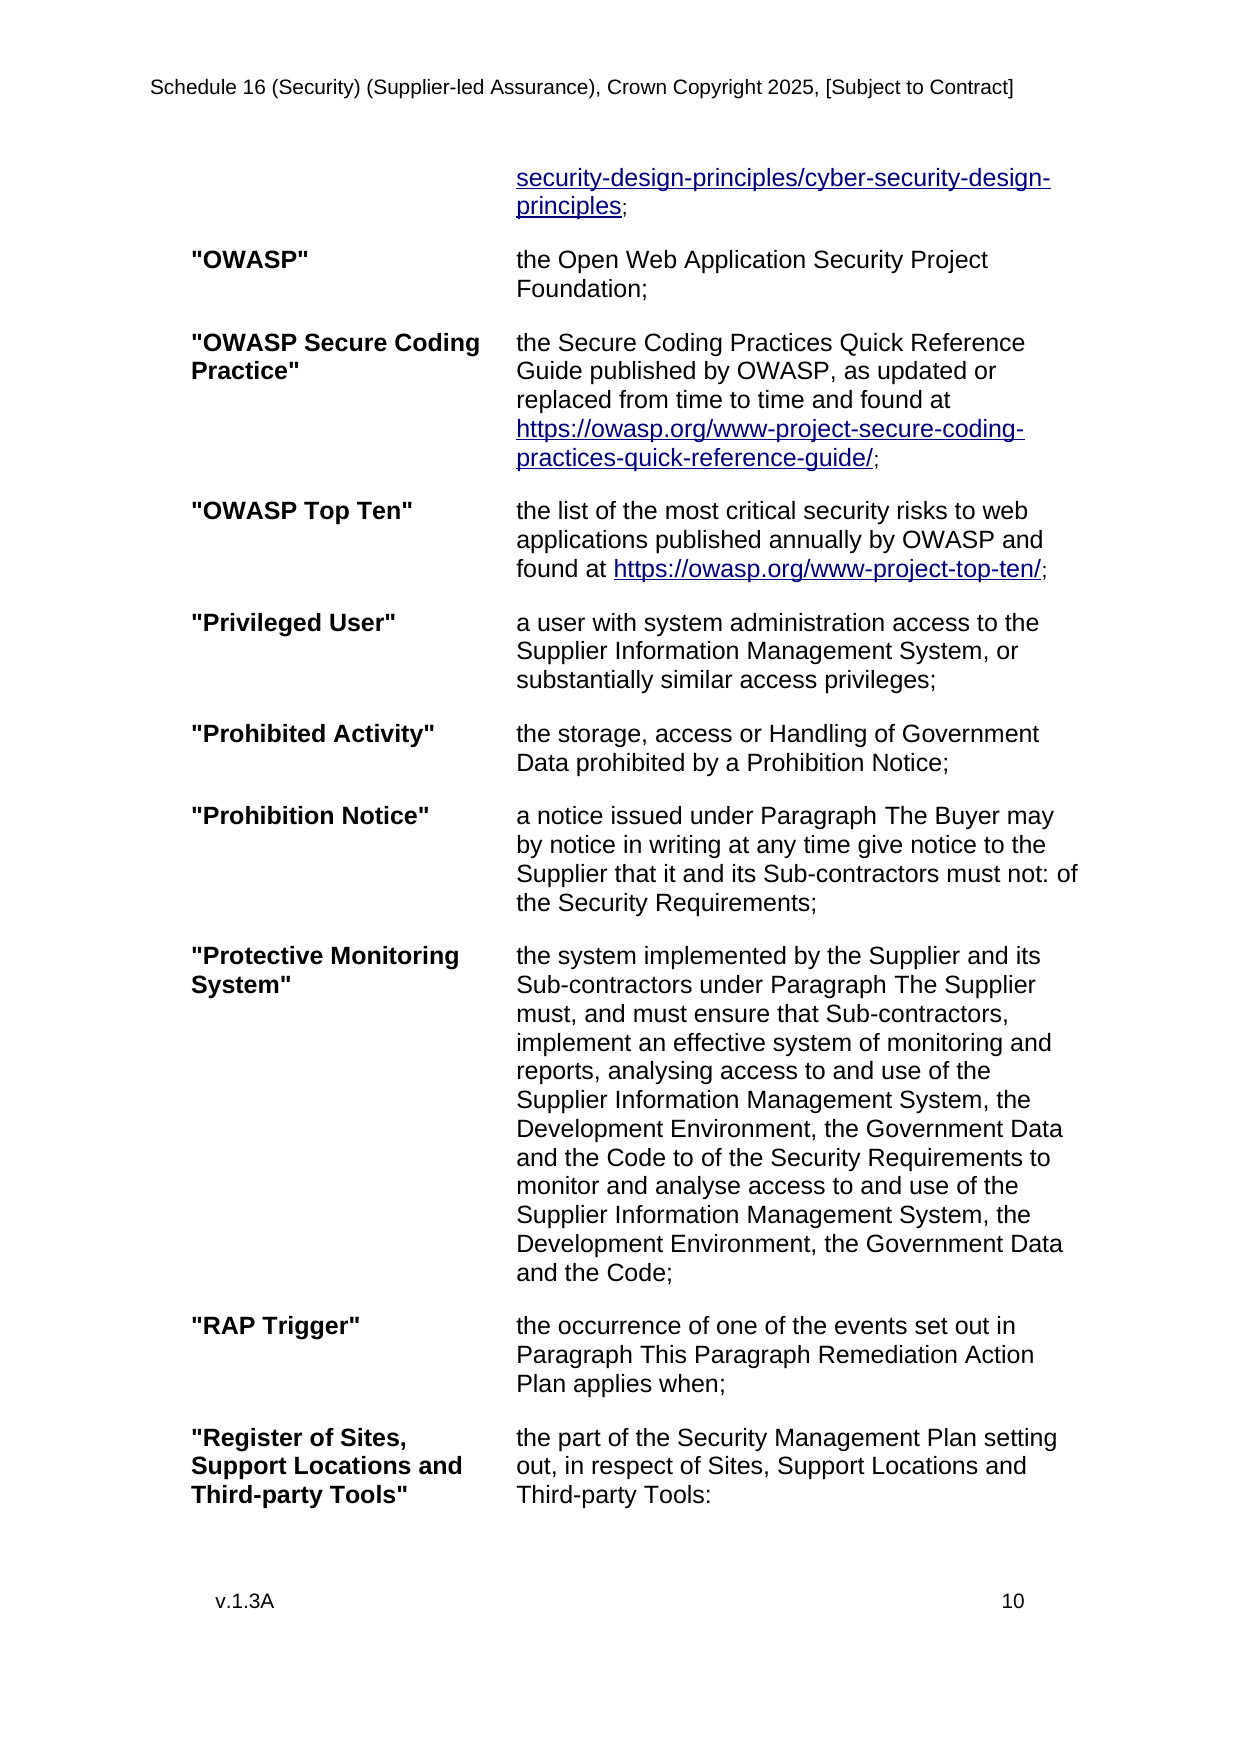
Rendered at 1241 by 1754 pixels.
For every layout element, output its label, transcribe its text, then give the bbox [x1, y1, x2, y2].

table_cell "Register of Sites, Support Locations and Third-party Tools" [180, 1410, 505, 1521]
table_cell the Secure Coding Practices Quick Reference Guide published by OWASP, as updated or replaced from time to time and found at https://owasp.org/www-project-secure-coding-practices-quick-reference-guide/; [505, 315, 1092, 484]
table_cell the storage, access or Handling of Government Data prohibited by a Prohibition Notice; [505, 706, 1092, 789]
table_cell the part of the Security Management Plan setting out, in respect of Sites, Support Locations and Third-party Tools: the Sites, Support Locations and Third-party Tools that the Supplier will use to Handle Government Data or provide the Services; the nature of the activity performed at the Site or Support Location or by the Third-party Tool in respect of the Government Data; in respect of each entity providing a Site, Support Location or Third-party Tool, its: full legal name; trading name (if any) country of registration; registration number (if applicable); and registered address. [505, 1410, 1092, 1521]
table_cell "Prohibited Activity" [180, 706, 505, 789]
table_cell security-design-principles/cyber-security-design-principles; [505, 150, 1092, 232]
table_cell "Privileged User" [180, 595, 505, 706]
table_cell the list of the most critical security risks to web applications published annually by OWASP and found at https://owasp.org/www-project-top-ten/; [505, 484, 1092, 595]
table_cell a user with system administration access to the Supplier Information Management System, or substantially similar access privileges; [505, 595, 1092, 706]
table_cell the Open Web Application Security Project Foundation; [505, 233, 1092, 315]
table_cell "RAP Trigger" [180, 1299, 505, 1410]
table_cell "OWASP Top Ten" [180, 484, 505, 595]
table_cell the occurrence of one of the events set out in Paragraph 18.1; [505, 1299, 1092, 1410]
table_cell a notice issued under Paragraph 1.11 of the Security Requirements; [505, 789, 1092, 929]
table_cell [180, 150, 505, 232]
table_cell "Prohibition Notice" [180, 789, 505, 929]
table_cell "OWASP" [180, 233, 505, 315]
table_cell the system implemented by the Supplier and its Sub-contractors under Paragraph 14.1 of the Security Requirements to monitor and analyse access to and use of the Supplier Information Management System, the Development Environment, the Government Data and the Code; [505, 929, 1092, 1299]
table_cell "OWASP Secure Coding Practice" [180, 315, 505, 484]
table_cell "Protective Monitoring System" [180, 929, 505, 1299]
